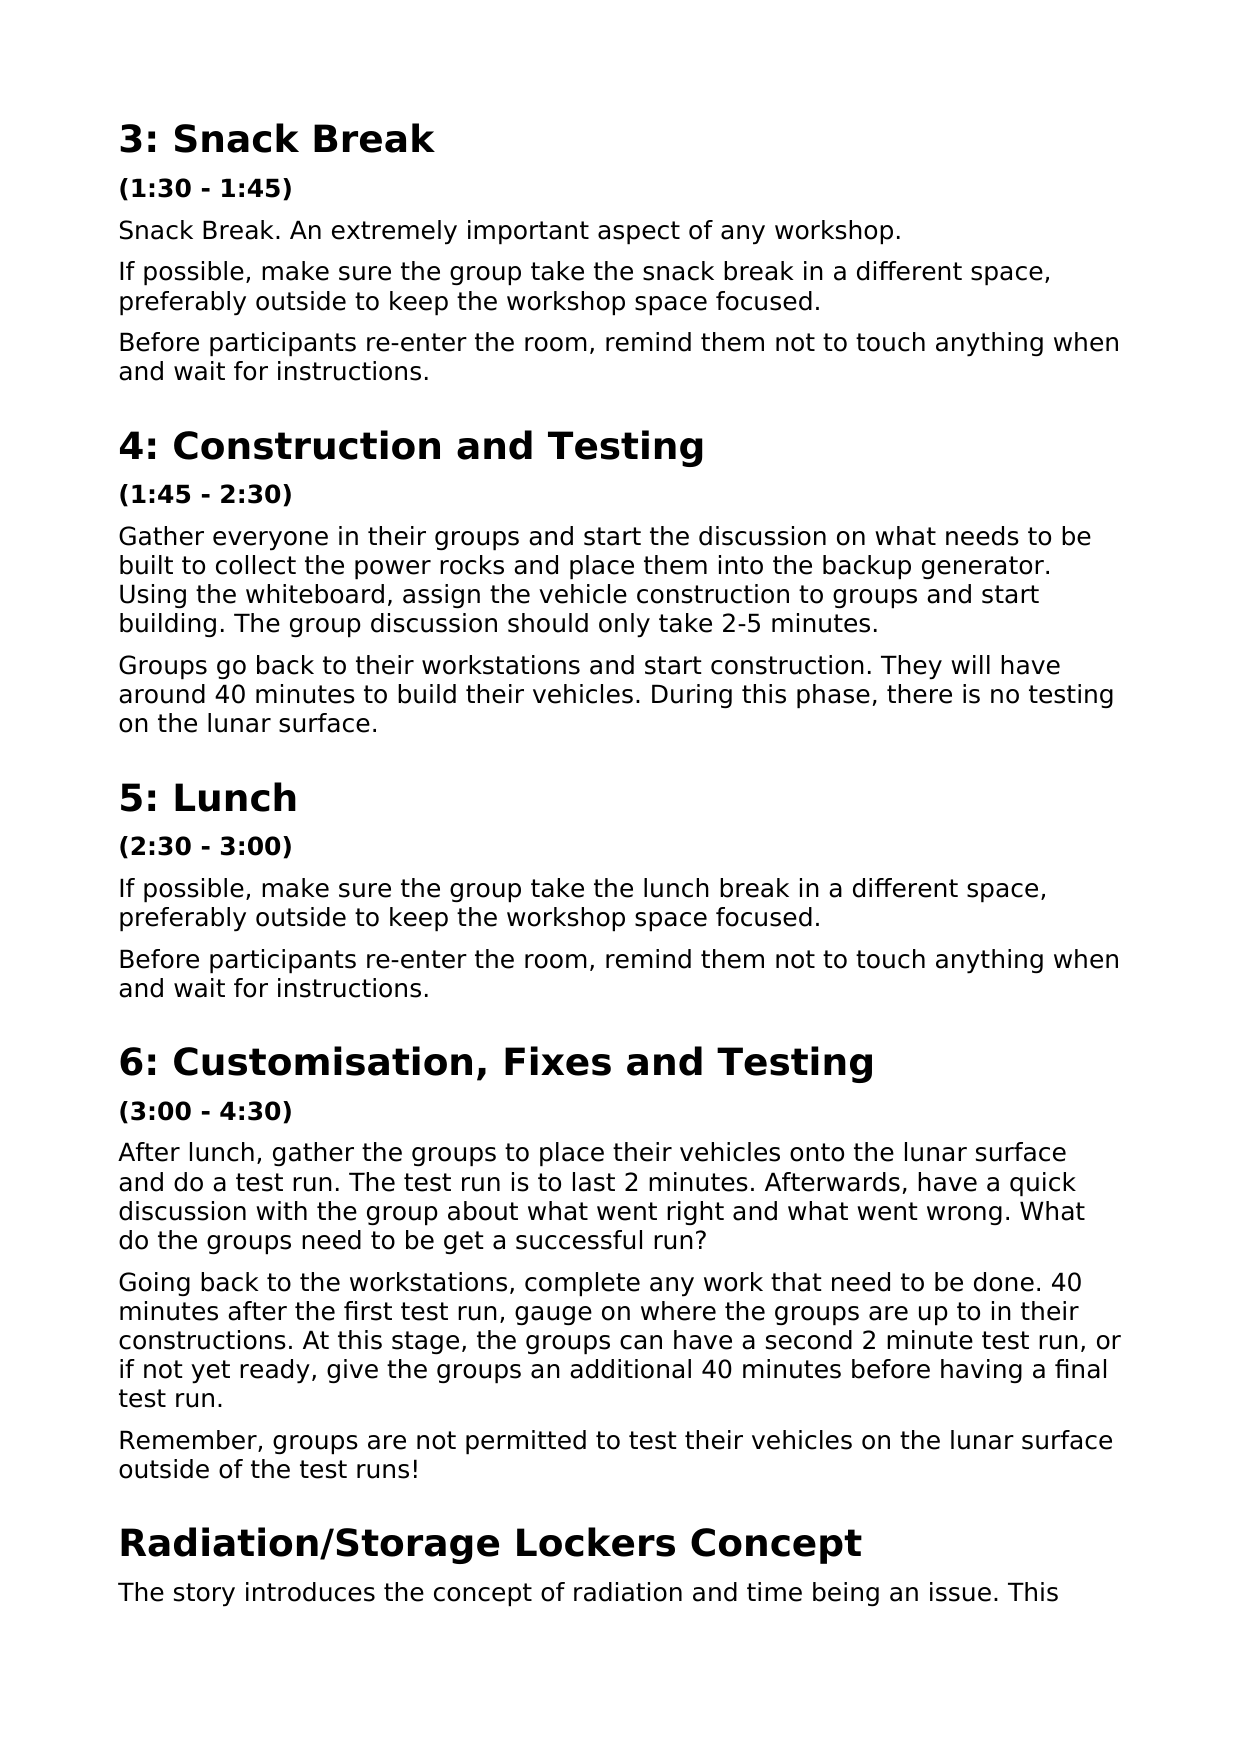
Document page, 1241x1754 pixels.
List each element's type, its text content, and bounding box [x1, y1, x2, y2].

text (2:30 - 3:00) [118, 832, 1122, 862]
subtitle 6: Customisation, Fixes and Testing [118, 1041, 1122, 1084]
text (3:00 - 4:30) [118, 1097, 1122, 1126]
text Before participants re-enter the room, remind them not to touch anything when and wait for instructions. [118, 328, 1122, 387]
text Gather everyone in their groups and start the discussion on what needs to be built to collect the power rocks and place them into the backup generator. Using the whiteboard, assign the vehicle construction to groups and start building. The group discussion should only take 2-5 minutes. [118, 522, 1122, 639]
subtitle Radiation/Storage Lockers Concept [118, 1522, 1122, 1566]
subtitle 5: Lunch [118, 776, 1122, 820]
text If possible, make sure the group take the lunch break in a different space, preferably outside to keep the workshop space focused. [118, 874, 1122, 932]
text Going back to the workstations, complete any work that need to be done. 40 minutes after the first test run, gauge on where the groups are up to in their constructions. At this stage, the groups can have a second 2 minute test run, or if not yet ready, give the groups an additional 40 minutes before having a final test run. [118, 1268, 1122, 1413]
text Snack Break. An extremely important aspect of any workshop. [118, 216, 1122, 245]
text Groups go back to their workstations and start construction. They will have around 40 minutes to build their vehicles. During this phase, there is no testing on the lunar surface. [118, 651, 1122, 739]
text After lunch, gather the groups to place their vehicles onto the lunar surface and do a test run. The test run is to last 2 minutes. Afterwards, have a quick discussion with the group about what went right and what went wrong. What do the groups need to be get a successful run? [118, 1138, 1122, 1255]
subtitle 4: Construction and Testing [118, 424, 1122, 468]
subtitle 3: Snack Break [118, 118, 1122, 162]
text The story introduces the concept of radiation and time being an issue. This [118, 1578, 1122, 1607]
text If possible, make sure the group take the snack break in a different space, preferably outside to keep the workshop space focused. [118, 258, 1122, 316]
text (1:45 - 2:30) [118, 480, 1122, 509]
text (1:30 - 1:45) [118, 174, 1122, 203]
text Remember, groups are not permitted to test their vehicles on the lunar surface outside of the test runs! [118, 1426, 1122, 1484]
text Before participants re-enter the room, remind them not to touch anything when and wait for instructions. [118, 945, 1122, 1003]
